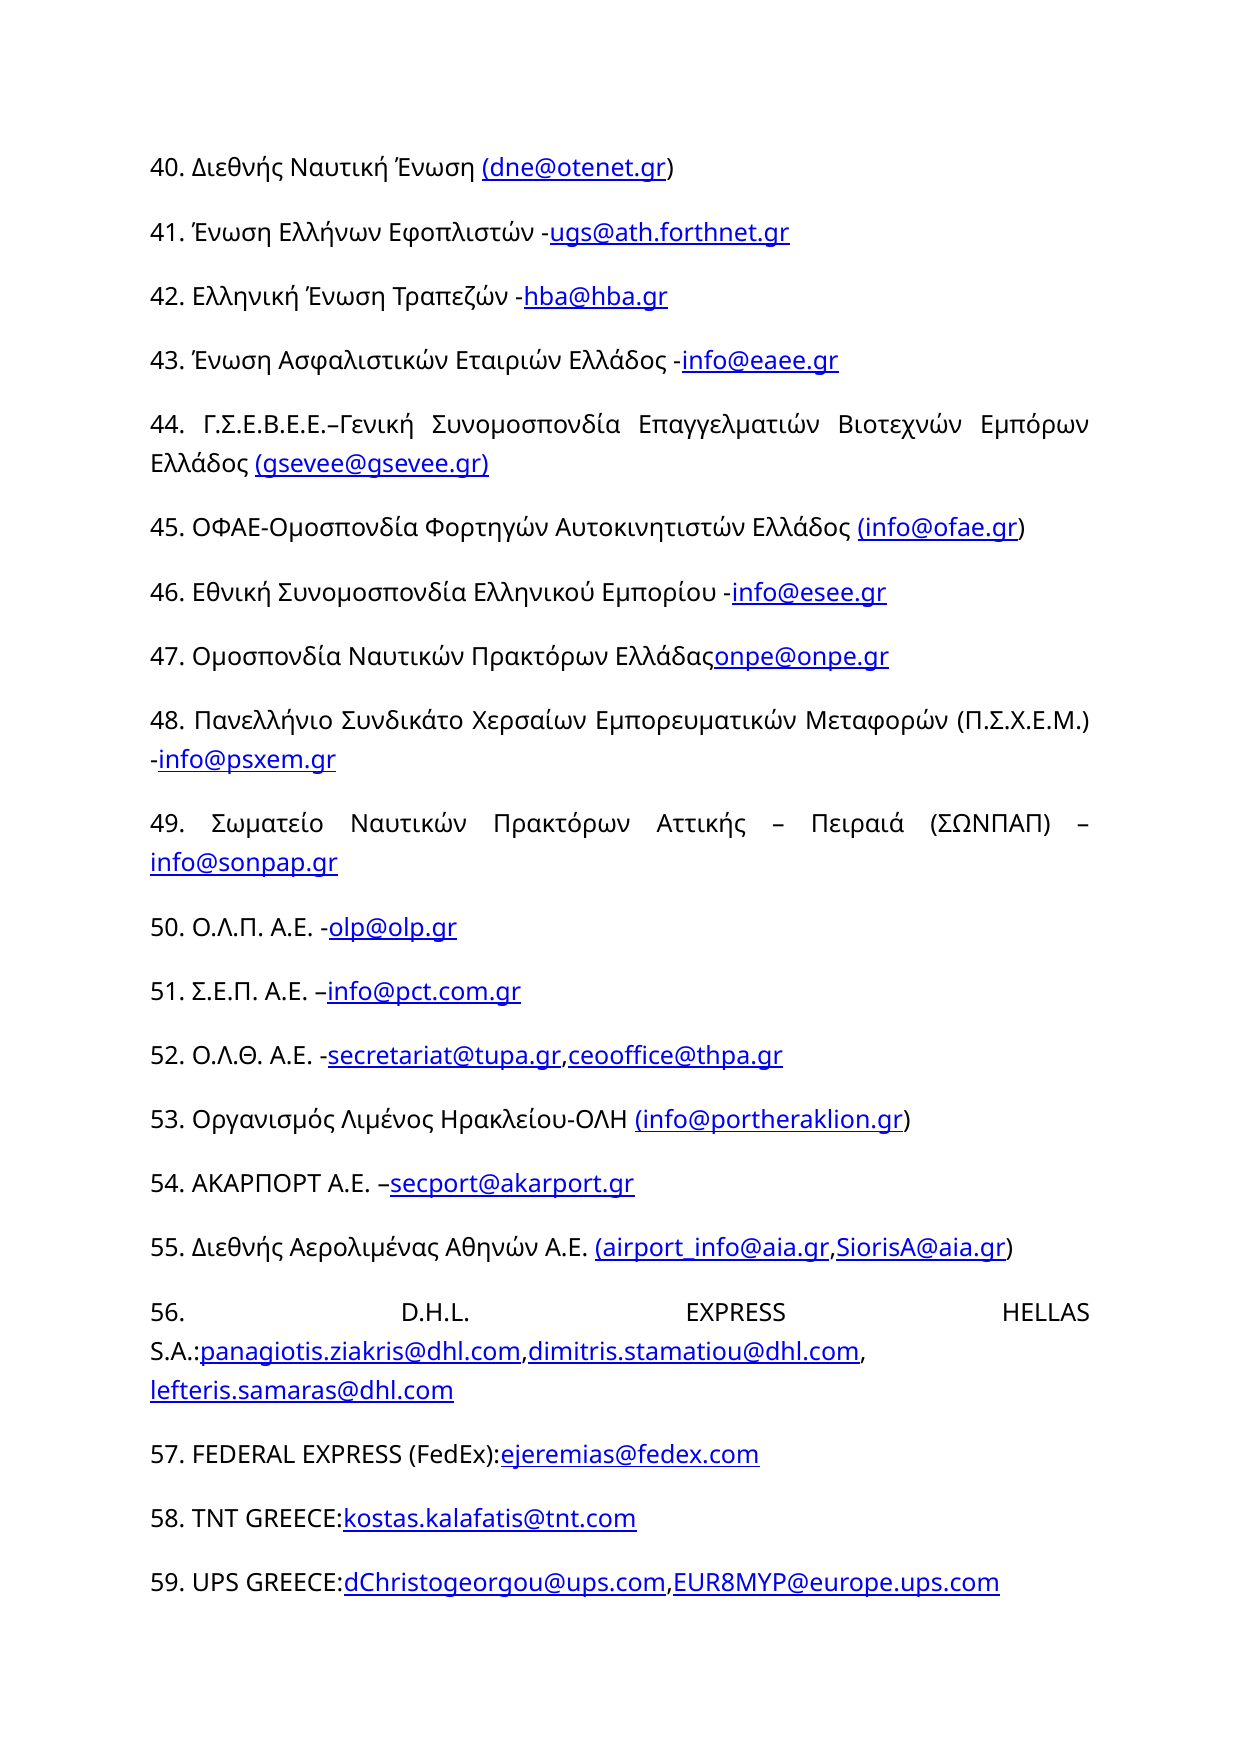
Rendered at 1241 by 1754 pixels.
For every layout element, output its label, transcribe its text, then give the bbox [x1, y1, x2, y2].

text 56. D.H.L. EXPRESS HELLAS S.A.:panagiotis.ziakris@dhl.com,dimitris.stamatiou@dhl.com, lefteris.samaras@dhl.com [150, 1294, 1090, 1407]
text 47. Ομοσπονδία Ναυτικών Πρακτόρων Ελλάδαςonpe@onpe.gr [150, 638, 1090, 672]
text 48. Πανελλήνιο Συνδικάτο Χερσαίων Εμπορευματικών Μεταφορών (Π.Σ.Χ.Ε.Μ.) -info@psxem.gr [150, 702, 1090, 776]
text 45. ΟΦΑΕ-Ομοσπονδία Φορτηγών Αυτοκινητιστών Ελλάδος (info@ofae.gr) [150, 510, 1090, 544]
text 57. FEDERAL EXPRESS (FedEx):ejeremias@fedex.com [150, 1437, 1090, 1471]
text 46. Εθνική Συνομοσπονδία Ελληνικού Εμπορίου -info@esee.gr [150, 574, 1090, 608]
text 42. Ελληνική Ένωση Τραπεζών -hba@hba.gr [150, 278, 1090, 312]
text 54. ΑΚΑΡΠΟΡΤ Α.Ε. –secport@akarport.gr [150, 1166, 1090, 1200]
text 43. Ένωση Ασφαλιστικών Εταιριών Ελλάδος -info@eaee.gr [150, 342, 1090, 377]
text 51. Σ.Ε.Π. Α.Ε. –info@pct.com.gr [150, 973, 1090, 1007]
text 58. TNT GREECE:kostas.kalafatis@tnt.com [150, 1501, 1090, 1535]
text 41. Ένωση Ελλήνων Εφοπλιστών -ugs@ath.forthnet.gr [150, 214, 1090, 248]
text 55. Διεθνής Αερολιμένας Αθηνών A.E. (airport_info@aia.gr,SiorisA@aia.gr) [150, 1230, 1090, 1264]
text 40. Διεθνής Ναυτική Ένωση (dne@otenet.gr) [150, 150, 1090, 184]
text 53. Οργανισμός Λιμένος Ηρακλείου-ΟΛΗ (info@portheraklion.gr) [150, 1102, 1090, 1136]
text 44. Γ.Σ.Ε.Β.Ε.Ε.–Γενική Συνομοσπονδία Επαγγελματιών Βιοτεχνών Εμπόρων Ελλάδος (gsevee@gsevee.gr) [150, 407, 1090, 480]
text 59. UPS GREECE:dChristogeorgou@ups.com,EUR8MYP@europe.ups.com [150, 1565, 1090, 1599]
text 49. Σωματείο Ναυτικών Πρακτόρων Αττικής – Πειραιά (ΣΩΝΠΑΠ) –info@sonpap.gr [150, 806, 1090, 879]
text 52. Ο.Λ.Θ. Α.Ε. -secretariat@tupa.gr,ceooffice@thpa.gr [150, 1037, 1090, 1072]
text 50. Ο.Λ.Π. Α.Ε. -olp@olp.gr [150, 909, 1090, 943]
